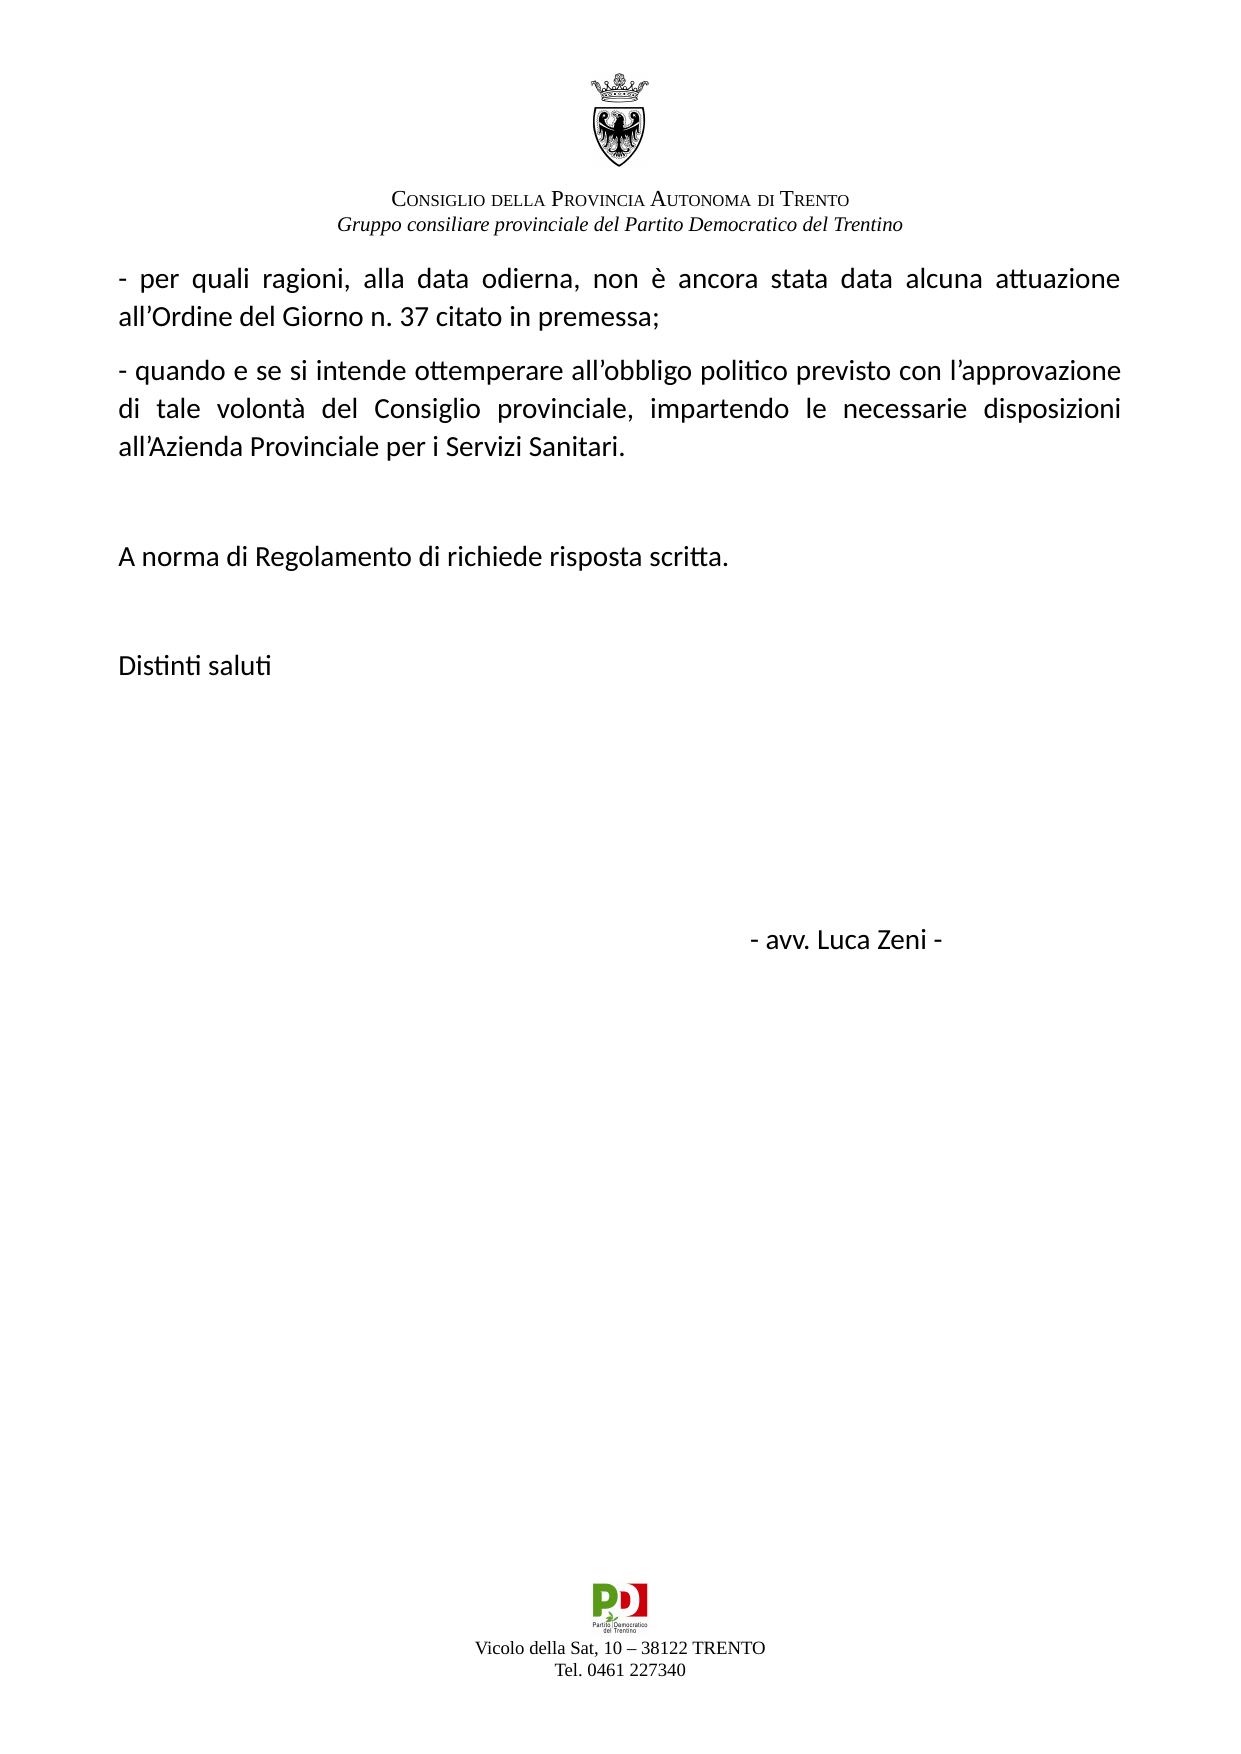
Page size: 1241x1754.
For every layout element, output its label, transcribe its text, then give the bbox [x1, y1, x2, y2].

text Distinti saluti [118, 647, 1122, 683]
text A norma di Regolamento di richiede risposta scritta. [118, 538, 1122, 573]
text - quando e se si intende ottemperare all’obbligo politico previsto con l’approvazione di tale volontà del Consiglio provinciale, impartendo le necessarie disposizioni all’Azienda Provinciale per i Servizi Sanitari. [118, 352, 1122, 464]
text - avv. Luca Zeni - [118, 921, 1122, 956]
picture [590, 73, 650, 167]
picture [590, 1581, 650, 1637]
text - per quali ragioni, alla data odierna, non è ancora stata data alcuna attuazione all’Ordine del Giorno n. 37 citato in premessa; [118, 260, 1122, 333]
